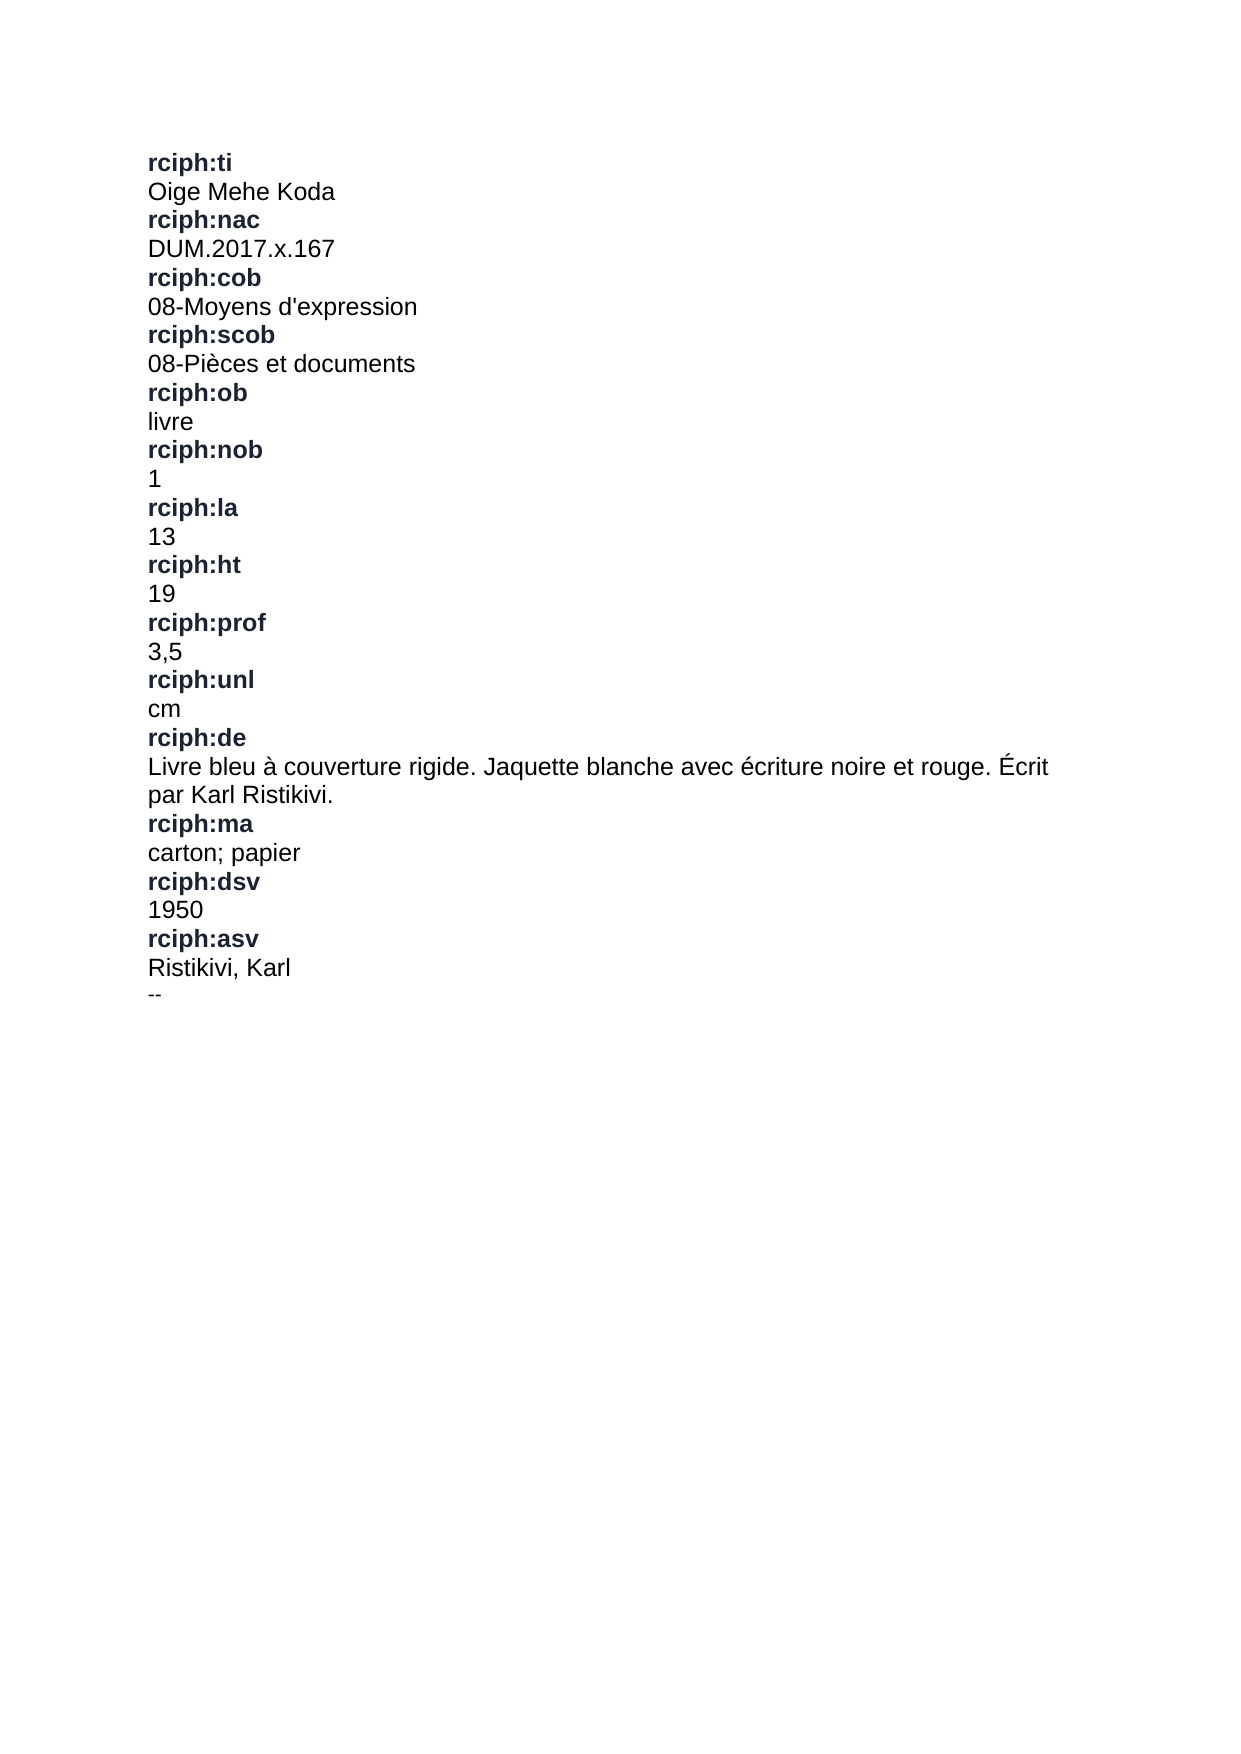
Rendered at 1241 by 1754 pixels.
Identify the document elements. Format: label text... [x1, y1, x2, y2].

text rciph:dsv [148, 866, 1092, 895]
text livre [148, 406, 1092, 435]
text Oige Mehe Koda [148, 176, 1092, 205]
text rciph:la [148, 493, 1092, 521]
text 13 [148, 521, 1092, 550]
text 19 [148, 579, 1092, 608]
text rciph:ob [148, 378, 1092, 406]
text rciph:nac [148, 205, 1092, 234]
text rciph:cob [148, 263, 1092, 291]
text rciph:ti [148, 148, 1092, 176]
text rciph:prof [148, 608, 1092, 636]
text DUM.2017.x.167 [148, 234, 1092, 263]
text 08-Moyens d'expression [148, 291, 1092, 320]
text rciph:asv [148, 924, 1092, 953]
text 1 [148, 464, 1092, 493]
text rciph:ma [148, 809, 1092, 838]
text Ristikivi, Karl [148, 953, 1092, 981]
text 3,5 [148, 636, 1092, 665]
text rciph:ht [148, 550, 1092, 579]
text 08-Pièces et documents [148, 349, 1092, 378]
text cm [148, 694, 1092, 723]
text Livre bleu à couverture rigide. Jaquette blanche avec écriture noire et rouge. Écrit par Karl Ristikivi. [148, 751, 1092, 809]
text rciph:scob [148, 320, 1092, 349]
text rciph:unl [148, 665, 1092, 694]
text carton; papier [148, 838, 1092, 866]
text rciph:de [148, 723, 1092, 751]
text rciph:nob [148, 435, 1092, 464]
text 1950 [148, 895, 1092, 924]
text -- [148, 981, 1092, 1005]
